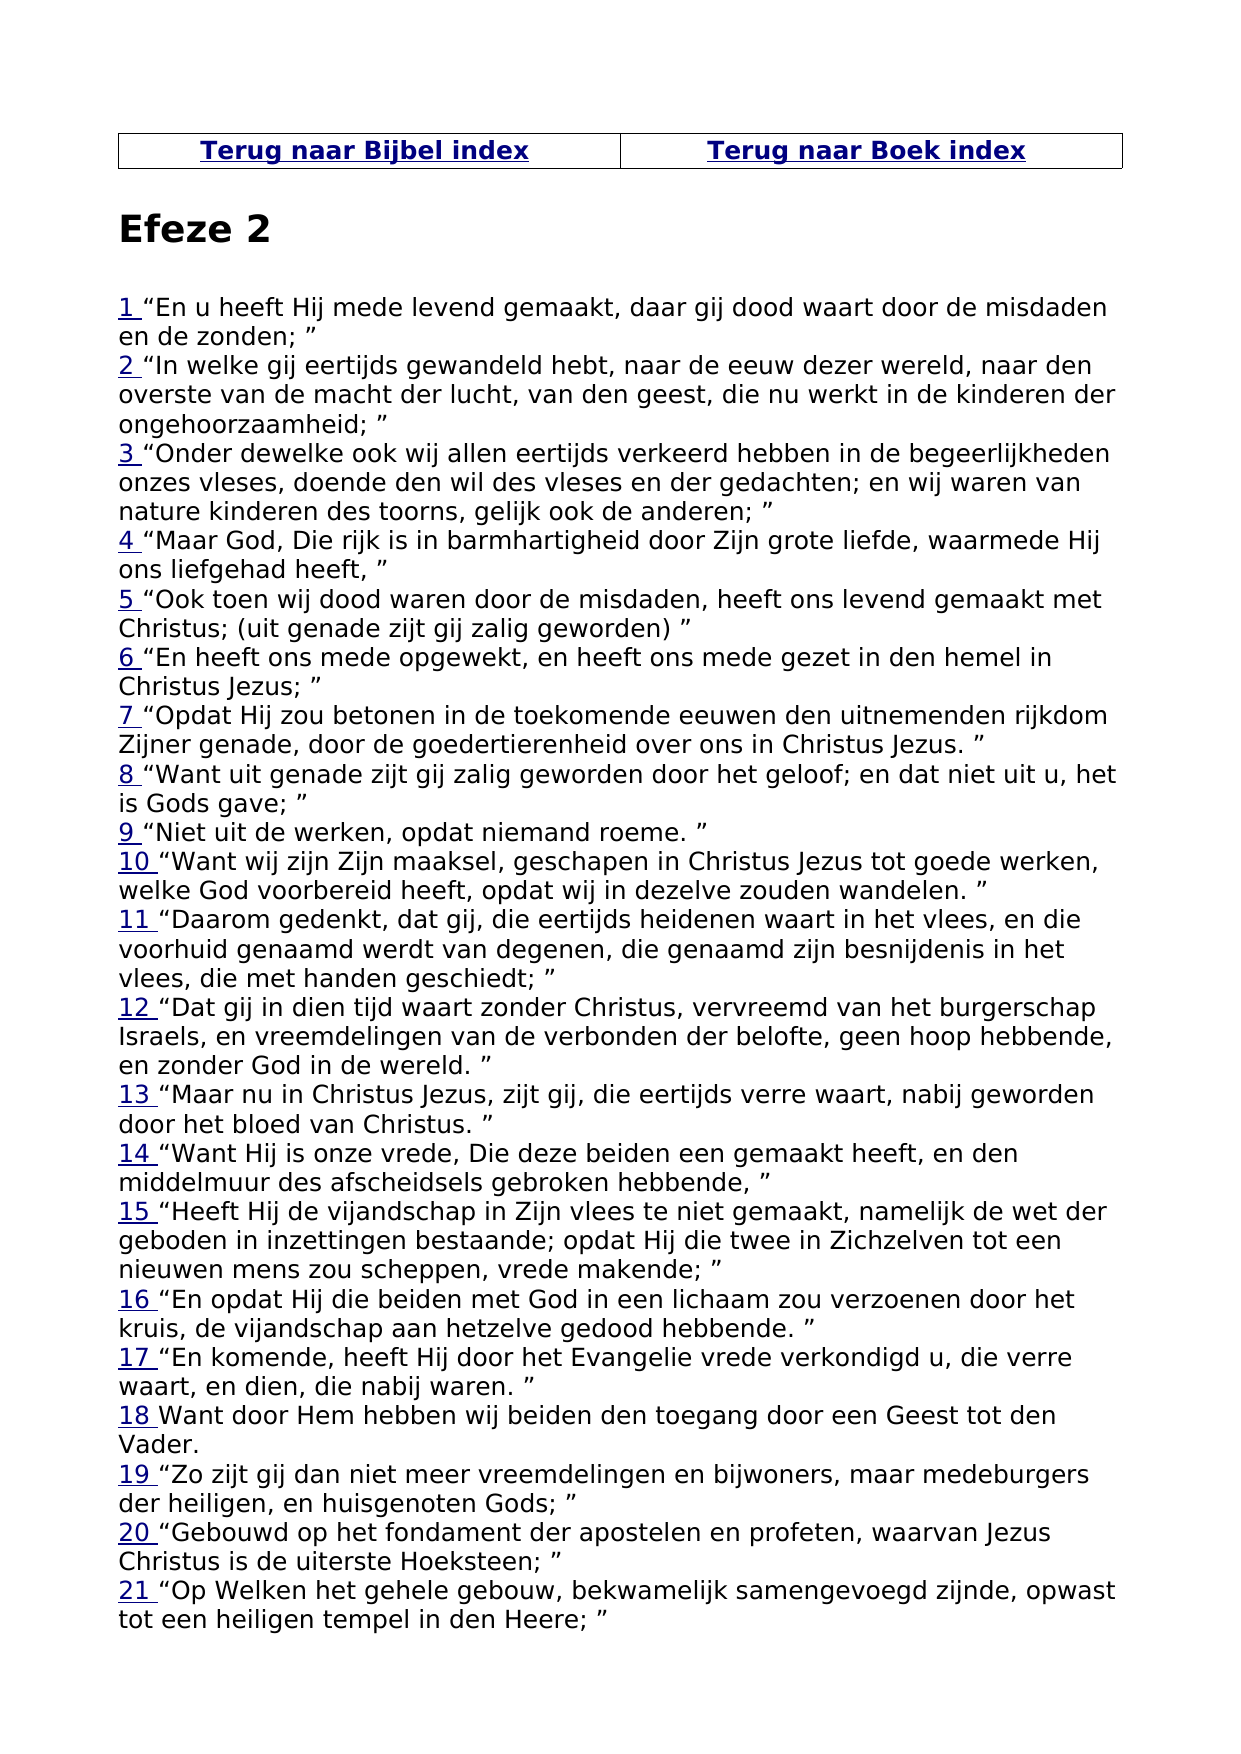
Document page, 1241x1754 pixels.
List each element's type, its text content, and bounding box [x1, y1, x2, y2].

subtitle Efeze 2 [118, 208, 1122, 252]
text 1 “En u heeft Hij mede levend gemaakt, daar gij dood waart door de misdaden en de zonden; ” 2 “In welke gij eertijds gewandeld hebt, naar de eeuw dezer wereld, naar den overste van de macht der lucht, van den geest, die nu werkt in de kinderen der ongehoorzaamheid; ” 3 “Onder dewelke ook wij allen eertijds verkeerd hebben in de begeerlijkheden onzes vleses, doende den wil des vleses en der gedachten; en wij waren van nature kinderen des toorns, gelijk ook de anderen; ” 4 “Maar God, Die rijk is in barmhartigheid door Zijn grote liefde, waarmede Hij ons liefgehad heeft, ” 5 “Ook toen wij dood waren door de misdaden, heeft ons levend gemaakt met Christus; (uit genade zijt gij zalig geworden) ” 6 “En heeft ons mede opgewekt, en heeft ons mede gezet in den hemel in Christus Jezus; ” 7 “Opdat Hij zou betonen in de toekomende eeuwen den uitnemenden rijkdom Zijner genade, door de goedertierenheid over ons in Christus Jezus. ” 8 “Want uit genade zijt gij zalig geworden door het geloof; en dat niet uit u, het is Gods gave; ” 9 “Niet uit de werken, opdat niemand roeme. ” 10 “Want wij zijn Zijn maaksel, geschapen in Christus Jezus tot goede werken, welke God voorbereid heeft, opdat wij in dezelve zouden wandelen. ” 11 “Daarom gedenkt, dat gij, die eertijds heidenen waart in het vlees, en die voorhuid genaamd werdt van degenen, die genaamd zijn besnijdenis in het vlees, die met handen geschiedt; ” 12 “Dat gij in dien tijd waart zonder Christus, vervreemd van het burgerschap Israels, en vreemdelingen van de verbonden der belofte, geen hoop hebbende, en zonder God in de wereld. ” 13 “Maar nu in Christus Jezus, zijt gij, die eertijds verre waart, nabij geworden door het bloed van Christus. ” 14 “Want Hij is onze vrede, Die deze beiden een gemaakt heeft, en den middelmuur des afscheidsels gebroken hebbende, ” 15 “Heeft Hij de vijandschap in Zijn vlees te niet gemaakt, namelijk de wet der geboden in inzettingen bestaande; opdat Hij die twee in Zichzelven tot een nieuwen mens zou scheppen, vrede makende; ” 16 “En opdat Hij die beiden met God in een lichaam zou verzoenen door het kruis, de vijandschap aan hetzelve gedood hebbende. ” 17 “En komende, heeft Hij door het Evangelie vrede verkondigd u, die verre waart, en dien, die nabij waren. ” 18 Want door Hem hebben wij beiden den toegang door een Geest tot den Vader. 19 “Zo zijt gij dan niet meer vreemdelingen en bijwoners, maar medeburgers der heiligen, en huisgenoten Gods; ” 20 “Gebouwd op het fondament der apostelen en profeten, waarvan Jezus Christus is de uiterste Hoeksteen; ” 21 “Op Welken het gehele gebouw, bekwamelijk samengevoegd zijnde, opwast tot een heiligen tempel in den Heere; ” [118, 264, 1122, 1635]
table_header Terug naar Bijbel index [119, 134, 620, 168]
table_header Terug naar Boek index [621, 134, 1122, 168]
